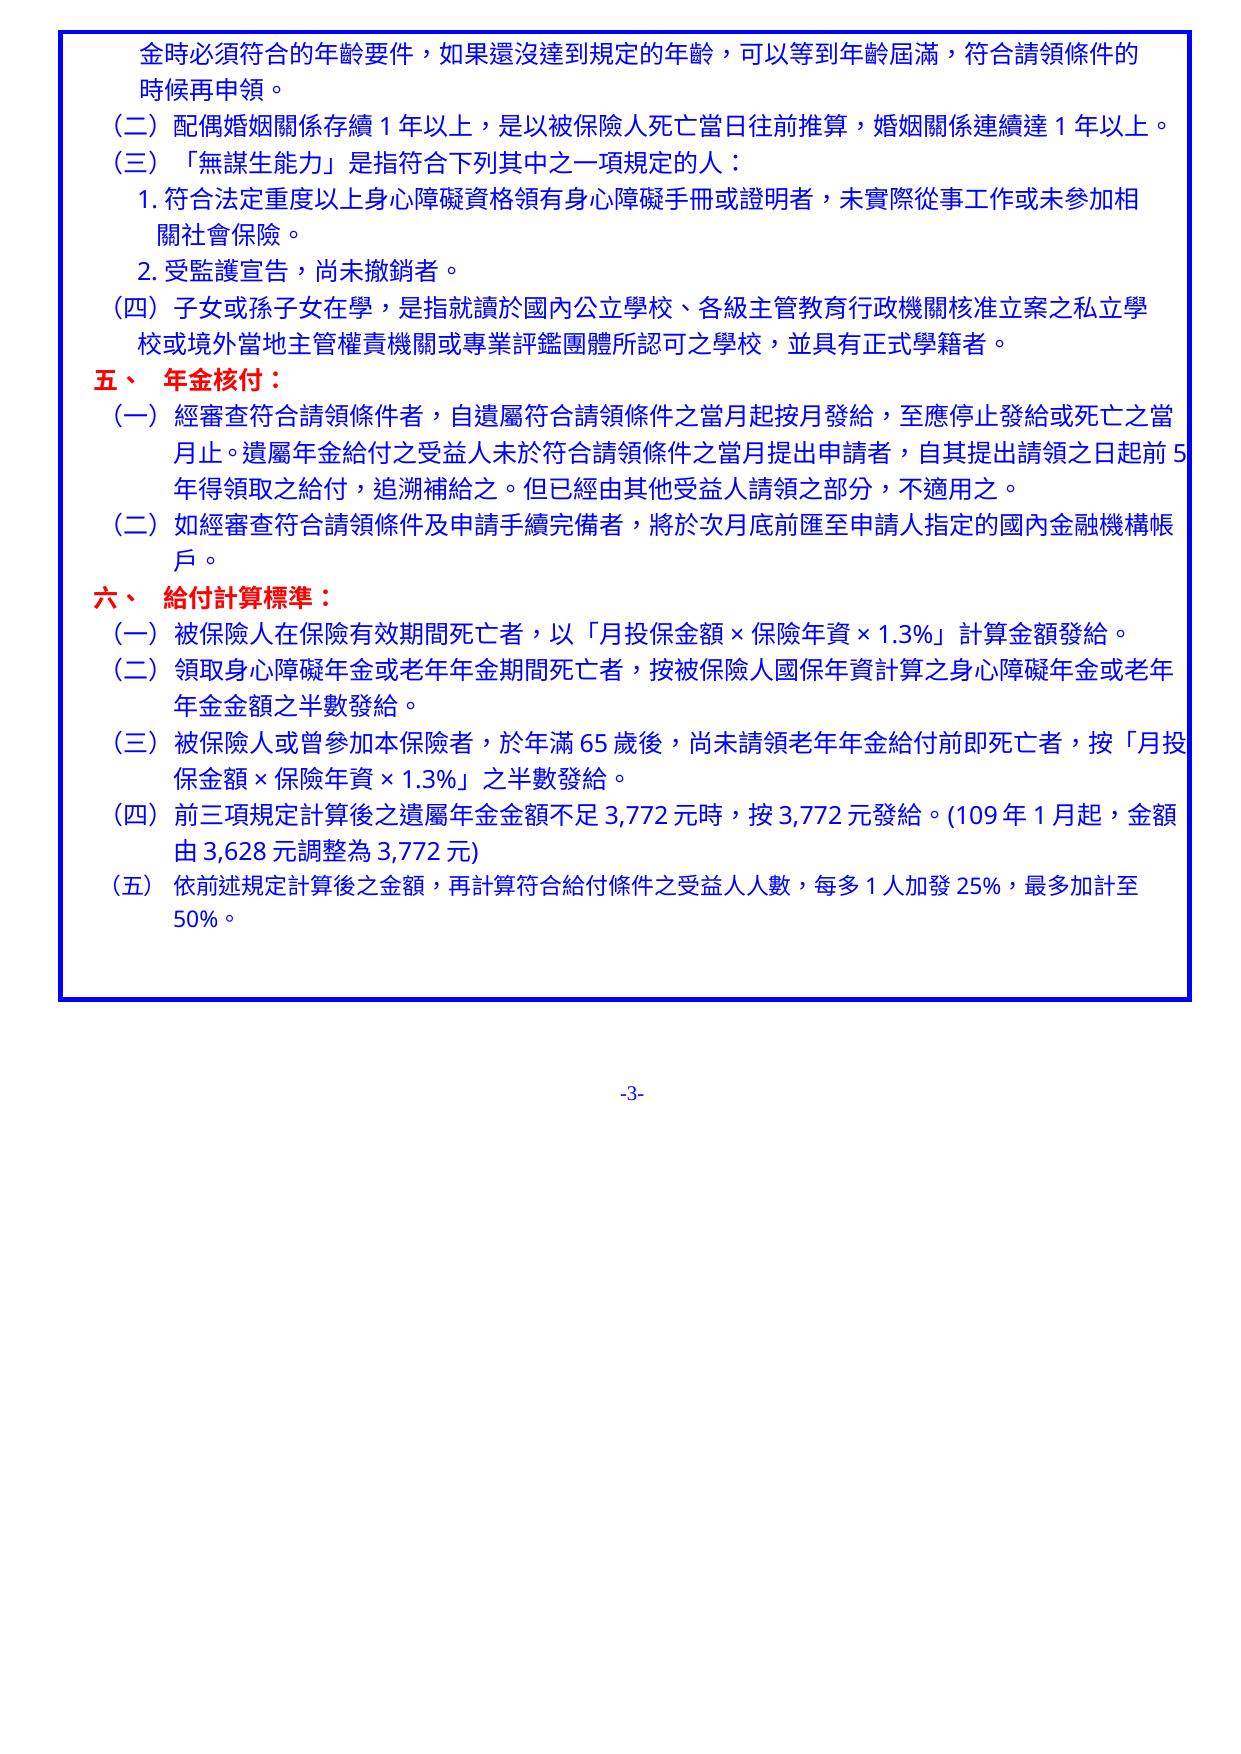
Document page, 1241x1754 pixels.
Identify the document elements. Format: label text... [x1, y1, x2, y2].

table_cell [1192, 30, 1208, 997]
table_cell 請領資格： 被保險人在加保期間死亡，遺有符合受領年金給付資格之遺屬。 被保險人在領取身心障礙或老年年金期間死亡，遺有符合受領年金給付資格之遺屬。 被保險人或曾參加本保險者，於年滿65歲後，尚未請領老年年金給付前即死亡，遺有符合請領資格之遺屬。 遺屬順位： 受領遺屬年金給付之順序如下： 當序受領遺屬年金對象存在時，不論當序遺屬是否具備請領資格，後順序之遺屬不得請領。當序遺屬於請領後死亡或喪失請領條件或放棄請領時，亦同。 遺屬請領條件： 配偶：須符合下列其中一項規定： 年滿55歲且婚姻關係存續1年以上。 年滿45歲且婚姻關係存續1年以上，且每月工作收入未超過其領取遺屬年金時之基本資。 扶養國民年金法第40條第2項第3款規定之子女者。【請參照說明三之(二)】 無謀生能力。 子女：應符合下列情形之一（如為養子女須有收養關係6個月以上）： 未成年。 無謀生能力。 年齡25歲以下，在學，且每月工作收入未超過其領取遺屬年金給付時之基本工資。 父母、祖父母： 應年滿55歲且每月工作收入未超過其領取遺屬年金給付時之基本工資。 孫子女：應受被保險人扶養並符合下列情形之一： 未成年。 無謀生能力。 年齡25歲以下，在學，且每月工作收入未超過其領取遺屬年金給付時之基本工資。 兄弟、姊妹：應受被保險人扶養並符合下列情形之一： 未成年。 無謀生能力。 年滿55歲且每月工作收入未超過其領取遺屬年金給付時之基本工資。 遺屬請領條件的認定： （一）配偶要年滿55歲或45歲、父母及祖父母要年滿55歲，是指配偶、父母或祖父母在請領遺屬年 金時必須符合的年齡要件，如果還沒達到規定的年齡，可以等到年齡屆滿，符合請領條件的 時候再申領。 （二）配偶婚姻關係存續 1年以上，是以被保險人死亡當日往前推算，婚姻關係連續達 1 年以上。 （三）「無謀生能力」是指符合下列其中之一項規定的人： 1. 符合法定重度以上身心障礙資格領有身心障礙手冊或證明者，未實際從事工作或未參加相 關社會保險。 2. 受監護宣告，尚未撤銷者。 （四）子女或孫子女在學，是指就讀於國內公立學校、各級主管教育行政機關核准立案之私立學 校或境外當地主管權責機關或專業評鑑團體所認可之學校，並具有正式學籍者。 年金核付： 經審查符合請領條件者，自遺屬符合請領條件之當月起按月發給，至應停止發給或死亡之當月止。遺屬年金給付之受益人未於符合請領條件之當月提出申請者，自其提出請領之日起前5年得領取之給付，追溯補給之。但已經由其他受益人請領之部分，不適用之。 如經審查符合請領條件及申請手續完備者，將於次月底前匯至申請人指定的國內金融機構帳戶。 給付計算標準： 被保險人在保險有效期間死亡者，以「月投保金額 × 保險年資 × 1.3%」計算金額發給。 領取身心障礙年金或老年年金期間死亡者，按被保險人國保年資計算之身心障礙年金或老年年金金額之半數發給。 被保險人或曾參加本保險者，於年滿65歲後，尚未請領老年年金給付前即死亡者，按「月投保金額 × 保險年資 × 1.3%」之半數發給。 前三項規定計算後之遺屬年金金額不足3,772元時，按3,772元發給。(109年1月起，金額由3,628元調整為3,772元) 依前述規定計算後之金額，再計算符合給付條件之受益人人數，每多1人加發25%，最多加計至50%。 [63, 34, 1187, 997]
table_cell [41, 30, 58, 997]
